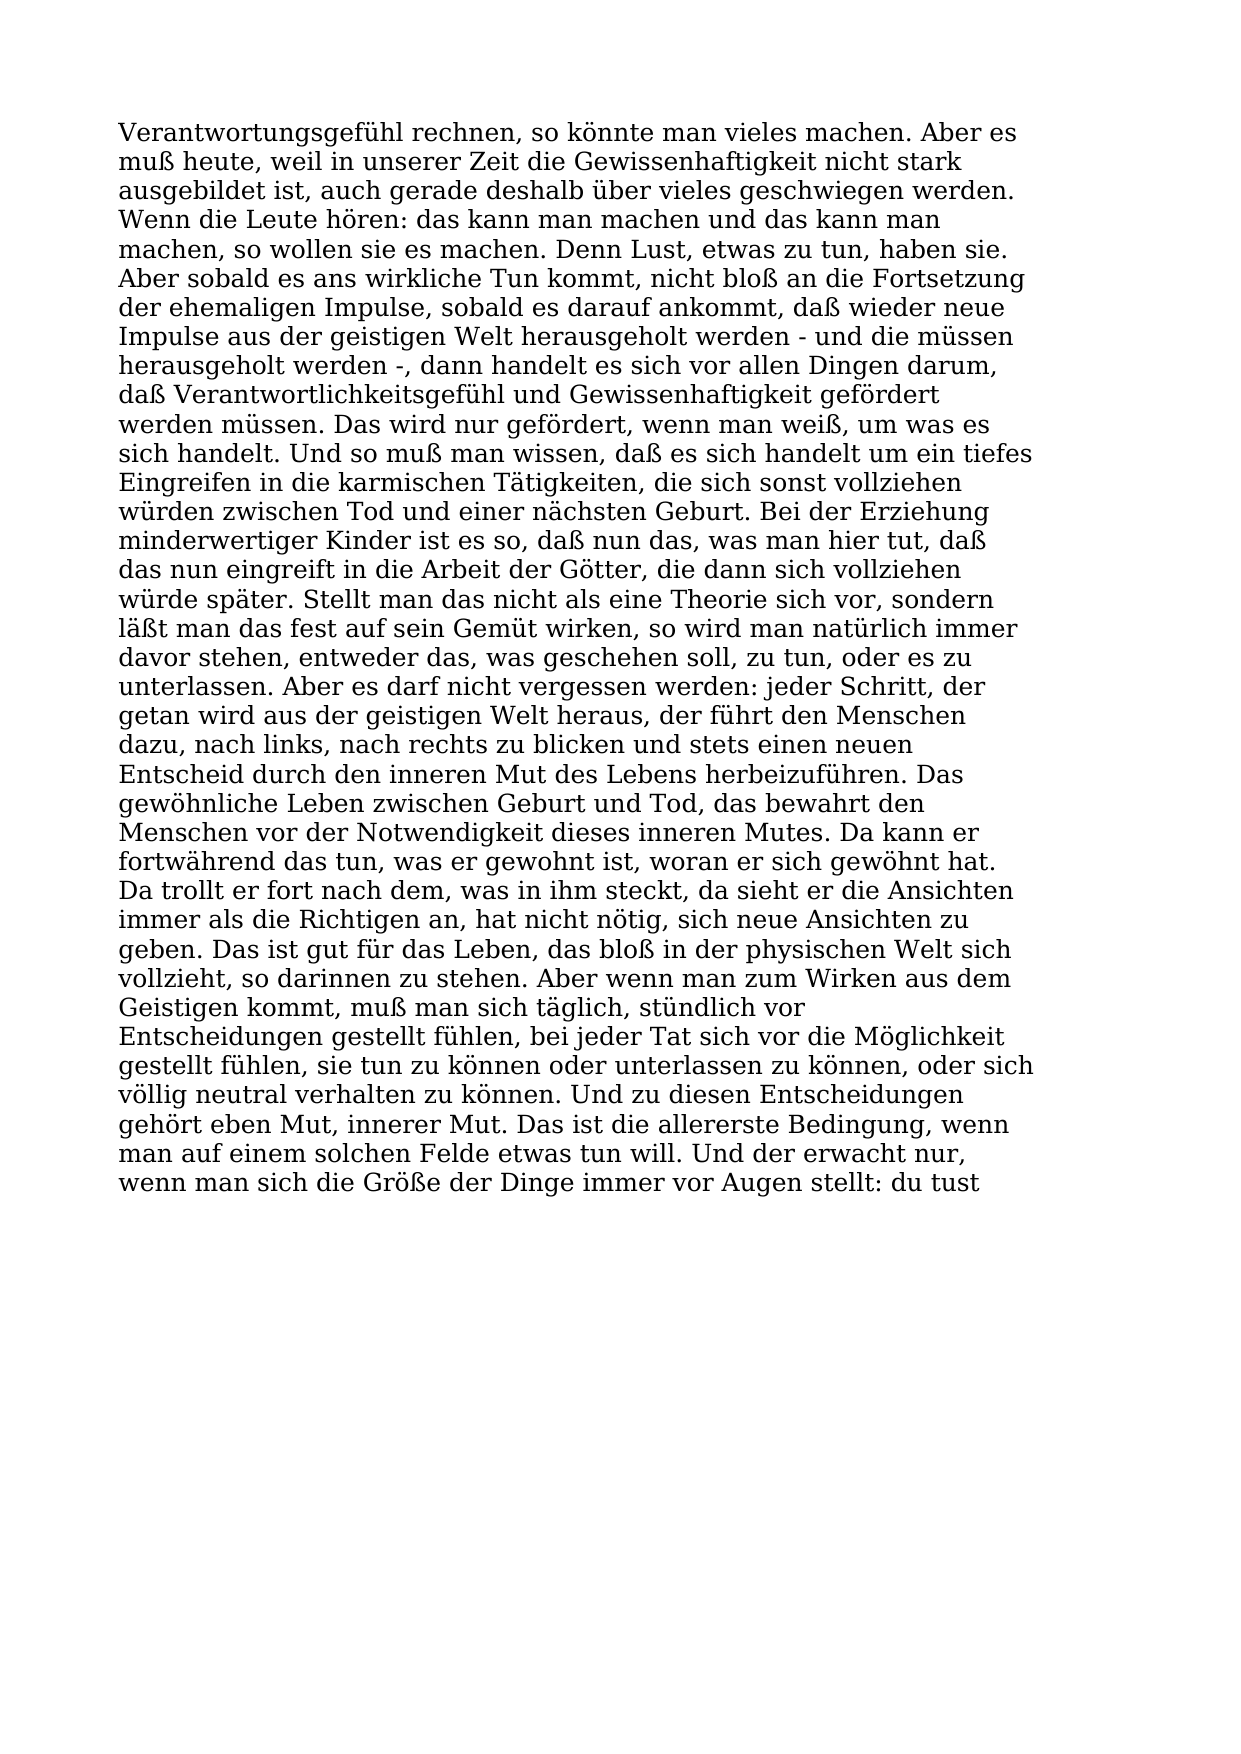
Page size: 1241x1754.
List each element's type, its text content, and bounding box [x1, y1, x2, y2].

text herausgeholt werden -, dann handelt es sich vor allen Dingen darum, [118, 351, 1122, 381]
text gehört eben Mut, innerer Mut. Das ist die allererste Bedingung, wenn [118, 1110, 1122, 1139]
text Eingreifen in die karmischen Tätigkeiten, die sich sonst vollziehen [118, 468, 1122, 497]
text immer als die Richtigen an, hat nicht nötig, sich neue Ansichten zu [118, 906, 1122, 935]
text würde später. Stellt man das nicht als eine Theorie sich vor, sondern [118, 585, 1122, 614]
text Impulse aus der geistigen Welt herausgeholt werden - und die müssen [118, 322, 1122, 351]
text Geistigen kommt, muß man sich täglich, stündlich vor [118, 993, 1122, 1022]
text gestellt fühlen, sie tun zu können oder unterlassen zu können, oder sich [118, 1051, 1122, 1081]
text das nun eingreift in die Arbeit der Götter, die dann sich vollziehen [118, 556, 1122, 585]
text Wenn die Leute hören: das kann man machen und das kann man [118, 206, 1122, 235]
text der ehemaligen Impulse, sobald es darauf ankommt, daß wieder neue [118, 293, 1122, 322]
text getan wird aus der geistigen Welt heraus, der führt den Menschen [118, 701, 1122, 731]
text muß heute, weil in unserer Zeit die Gewissenhaftigkeit nicht stark [118, 147, 1122, 176]
text werden müssen. Das wird nur gefördert, wenn man weiß, um was es [118, 410, 1122, 439]
text ausgebildet ist, auch gerade deshalb über vieles geschwiegen werden. [118, 176, 1122, 206]
text daß Verantwortlichkeitsgefühl und Gewissenhaftigkeit gefördert [118, 381, 1122, 410]
text Aber sobald es ans wirkliche Tun kommt, nicht bloß an die Fortsetzung [118, 264, 1122, 293]
text vollzieht, so darinnen zu stehen. Aber wenn man zum Wirken aus dem [118, 964, 1122, 993]
text geben. Das ist gut für das Leben, das bloß in der physischen Welt sich [118, 935, 1122, 964]
text gewöhnliche Leben zwischen Geburt und Tod, das bewahrt den [118, 789, 1122, 818]
text dazu, nach links, nach rechts zu blicken und stets einen neuen [118, 731, 1122, 760]
text Verantwortungsgefühl rechnen, so könnte man vieles machen. Aber es [118, 118, 1122, 147]
text Menschen vor der Notwendigkeit dieses inneren Mutes. Da kann er [118, 818, 1122, 847]
text Da trollt er fort nach dem, was in ihm steckt, da sieht er die Ansichten [118, 876, 1122, 906]
text wenn man sich die Größe der Dinge immer vor Augen stellt: du tust [118, 1168, 1122, 1197]
text Entscheid durch den inneren Mut des Lebens herbeizuführen. Das [118, 760, 1122, 789]
text läßt man das fest auf sein Gemüt wirken, so wird man natürlich immer [118, 614, 1122, 643]
text davor stehen, entweder das, was geschehen soll, zu tun, oder es zu [118, 643, 1122, 672]
text minderwertiger Kinder ist es so, daß nun das, was man hier tut, daß [118, 526, 1122, 556]
text man auf einem solchen Felde etwas tun will. Und der erwacht nur, [118, 1139, 1122, 1168]
text Entscheidungen gestellt fühlen, bei jeder Tat sich vor die Möglichkeit [118, 1022, 1122, 1051]
text würden zwischen Tod und einer nächsten Geburt. Bei der Erziehung [118, 497, 1122, 526]
text fortwährend das tun, was er gewohnt ist, woran er sich gewöhnt hat. [118, 847, 1122, 876]
text sich handelt. Und so muß man wissen, daß es sich handelt um ein tiefes [118, 439, 1122, 468]
text unterlassen. Aber es darf nicht vergessen werden: jeder Schritt, der [118, 672, 1122, 701]
text völlig neutral verhalten zu können. Und zu diesen Entscheidungen [118, 1081, 1122, 1110]
text machen, so wollen sie es machen. Denn Lust, etwas zu tun, haben sie. [118, 235, 1122, 264]
